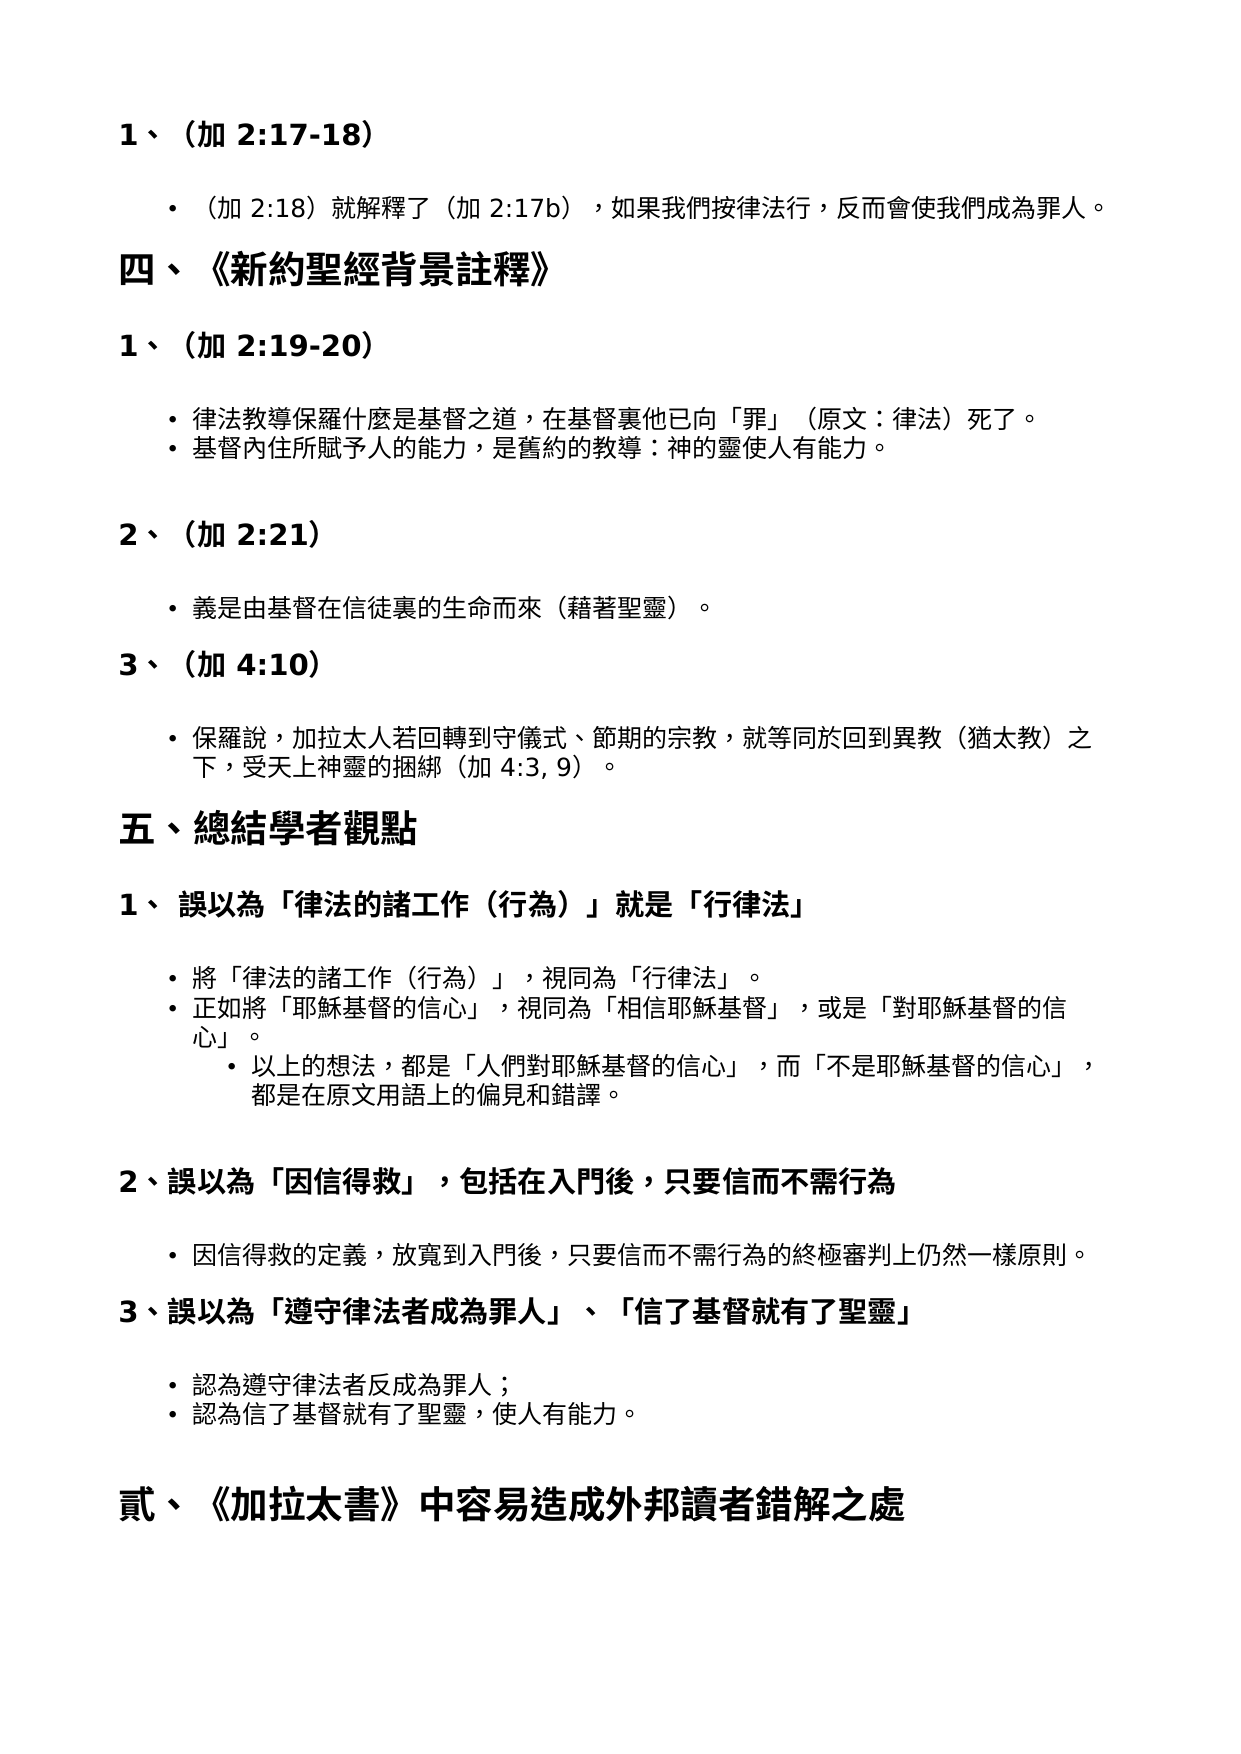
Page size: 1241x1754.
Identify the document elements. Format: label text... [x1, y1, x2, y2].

list 保羅說，加拉太人若回轉到守儀式、節期的宗教，就等同於回到異教（猶太教）之下，受天上神靈的捆綁（加 4:3, 9）。 [177, 724, 1122, 782]
list 認為遵守律法者反成為罪人； [177, 1371, 1122, 1400]
list 認為信了基督就有了聖靈，使人有能力。 [177, 1400, 1122, 1429]
subtitle 四、《新約聖經背景註釋》 [118, 248, 1122, 292]
subtitle 2、誤以為「因信得救」，包括在入門後，只要信而不需行為 [118, 1165, 1122, 1199]
subtitle 1、（加 2:17-18） [118, 118, 1122, 152]
list 將「律法的諸工作（行為）」，視同為「行律法」。 [177, 964, 1122, 994]
subtitle 貳、《加拉太書》中容易造成外邦讀者錯解之處 [118, 1484, 1122, 1527]
list 基督內住所賦予人的能力，是舊約的教導：神的靈使人有能力。 [177, 434, 1122, 464]
subtitle 2、（加 2:21） [118, 518, 1122, 552]
subtitle 3、誤以為「遵守律法者成為罪人」、「信了基督就有了聖靈」 [118, 1295, 1122, 1329]
list 律法教導保羅什麼是基督之道，在基督裏他已向「罪」（原文：律法）死了。 [177, 405, 1122, 434]
list 義是由基督在信徒裏的生命而來（藉著聖靈）。 [177, 594, 1122, 623]
subtitle 1、 誤以為「律法的諸工作（行為）」就是「行律法」 [118, 889, 1122, 923]
subtitle 1、（加 2:19-20） [118, 329, 1122, 363]
list 因信得救的定義，放寬到入門後，只要信而不需行為的終極審判上仍然一樣原則。 [177, 1241, 1122, 1270]
list （加 2:18）就解釋了（加 2:17b），如果我們按律法行，反而會使我們成為罪人。 [177, 194, 1122, 223]
subtitle 五、總結學者觀點 [118, 807, 1122, 851]
subtitle 3、（加 4:10） [118, 648, 1122, 682]
list 以上的想法，都是「人們對耶穌基督的信心」，而「不是耶穌基督的信心」，都是在原文用語上的偏見和錯譯。 [236, 1052, 1122, 1110]
list 正如將「耶穌基督的信心」，視同為「相信耶穌基督」，或是「對耶穌基督的信心」。 [177, 994, 1122, 1052]
